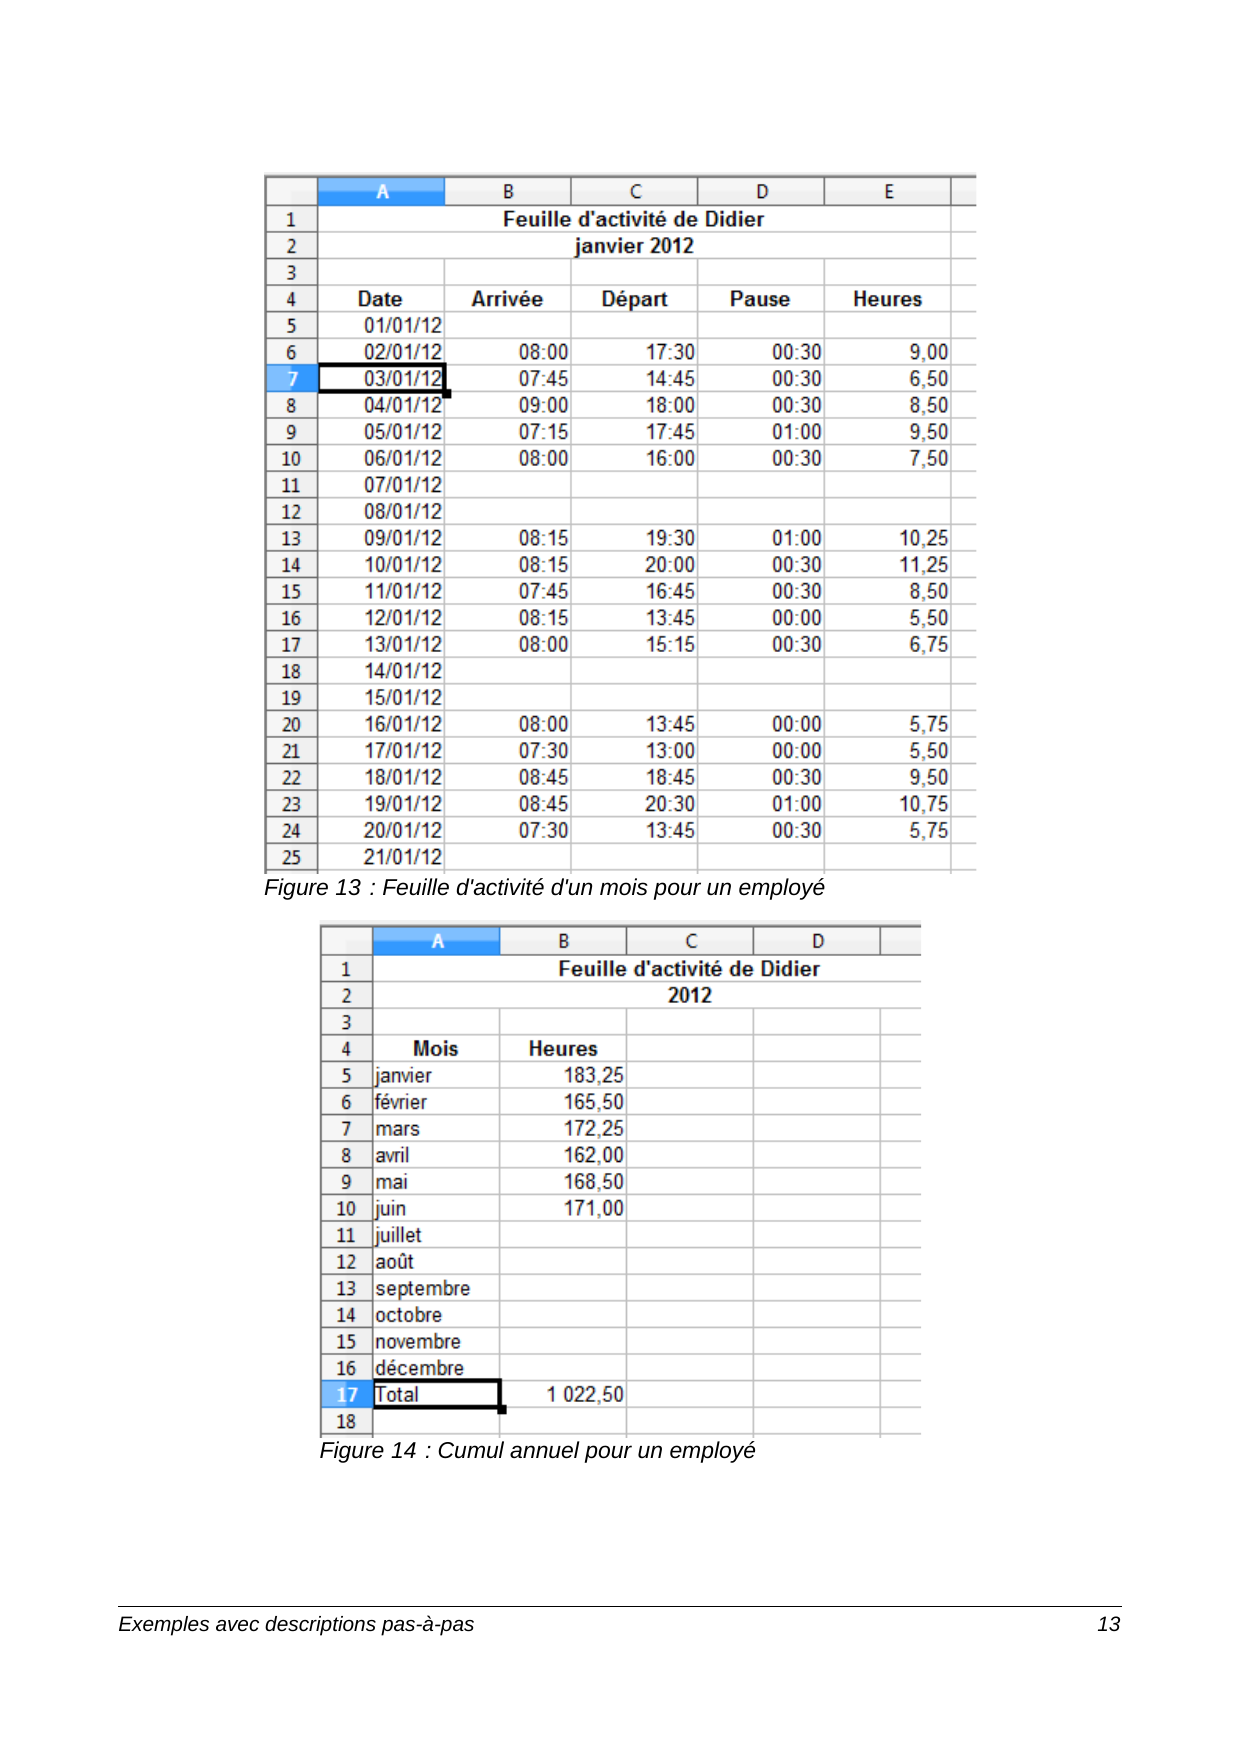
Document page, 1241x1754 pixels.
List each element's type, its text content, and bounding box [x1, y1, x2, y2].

picture [264, 172, 977, 874]
text Figure 13 : Feuille d'activité d'un mois pour un employé [264, 874, 976, 900]
picture [319, 920, 922, 1438]
text Figure 14 : Cumul annuel pour un employé [319, 1438, 921, 1464]
